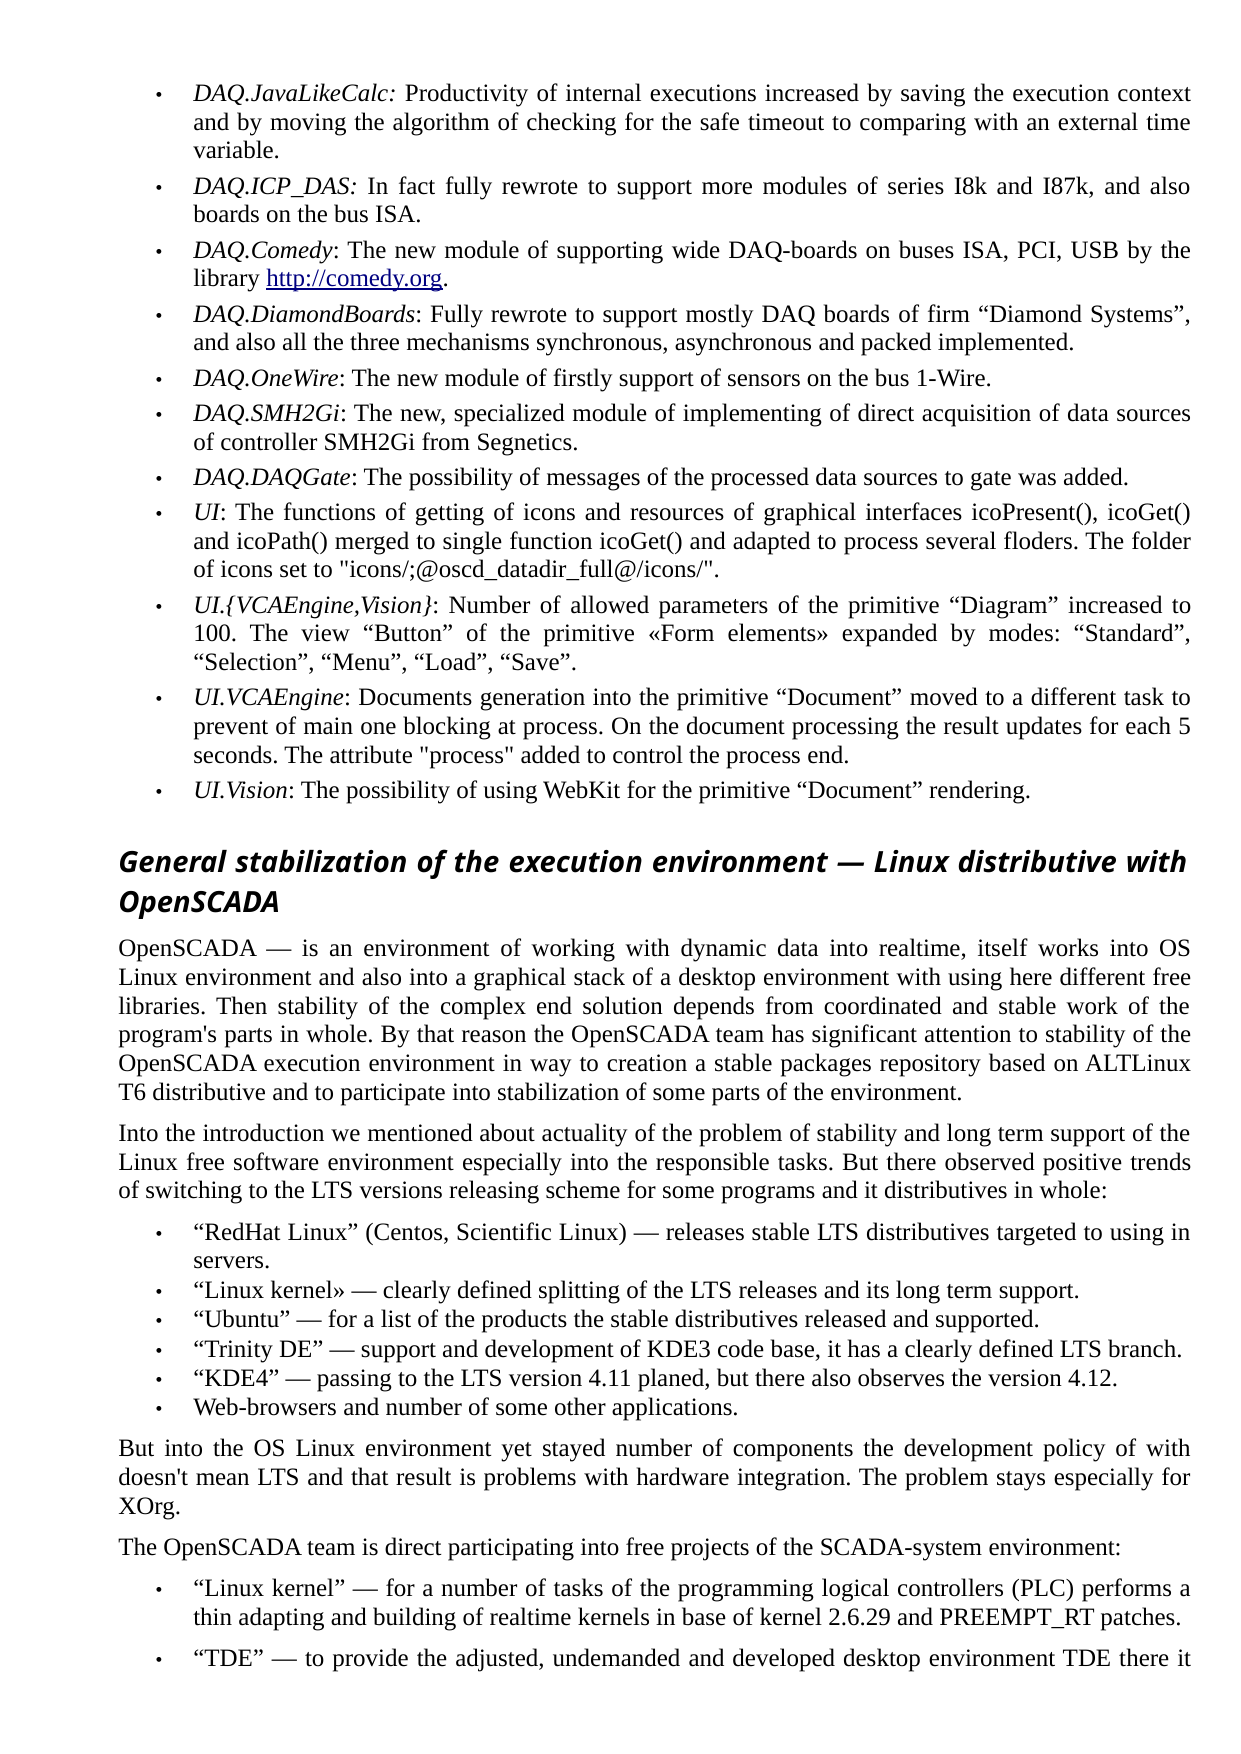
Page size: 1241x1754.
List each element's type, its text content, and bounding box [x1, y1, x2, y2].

list Web-browsers and number of some other applications. [156, 1392, 1192, 1421]
list “KDE4” — passing to the LTS version 4.11 planed, but there also observes the version 4.12. [156, 1363, 1192, 1392]
list “Trinity DE” — support and development of KDE3 code base, it has a clearly defined LTS branch. [156, 1334, 1192, 1362]
list DAQ.OneWire: The new module of firstly support of sensors on the bus 1-Wire. [156, 363, 1192, 391]
list UI.{VCAEngine,Vision}: Number of allowed parameters of the primitive “Diagram” increased to 100. The view “Button” of the primitive «Form elements» expanded by modes: “Standard”, “Selection”, “Menu”, “Load”, “Save”. [156, 590, 1192, 676]
list DAQ.DAQGate: The possibility of messages of the processed data sources to gate was added. [156, 462, 1192, 491]
list UI.VCAEngine: Documents generation into the primitive “Document” moved to a different task to prevent of main one blocking at process. On the document processing the result updates for each 5 seconds. The attribute "process" added to control the process end. [156, 682, 1192, 769]
list DAQ.Comedy: The new module of supporting wide DAQ-boards on buses ISA, PCI, USB by the library http://comedy.org. [156, 235, 1192, 292]
list UI.Vision: The possibility of using WebKit for the primitive “Document” rendering. [156, 775, 1192, 804]
list DAQ.ICP_DAS: In fact fully rewrote to support more modules of series I8k and I87k, and also boards on the bus ISA. [156, 171, 1192, 228]
list “TDE” — to provide the adjusted, undemanded and developed desktop environment TDE there it [156, 1643, 1192, 1672]
list DAQ.SMH2Gi: The new, specialized module of implementing of direct acquisition of data sources of controller SMH2Gi from Segnetics. [156, 398, 1192, 455]
list “Linux kernel” — for a number of tasks of the programming logical controllers (PLC) performs a thin adapting and building of realtime kernels in base of kernel 2.6.29 and PREEMPT_RT patches. [156, 1573, 1192, 1631]
subtitle General stabilization of the execution environment — Linux distributive with OpenSCADA [118, 841, 1192, 921]
list “Ubuntu” — for a list of the products the stable distributives released and supported. [156, 1304, 1192, 1333]
text But into the OS Linux environment yet stayed number of components the development policy of with doesn't mean LTS and that result is problems with hardware integration. The problem stays especially for XOrg. [118, 1433, 1192, 1520]
list DAQ.JavaLikeCalc: Productivity of internal executions increased by saving the execution context and by moving the algorithm of checking for the safe timeout to comparing with an external time variable. [156, 78, 1192, 164]
list “Linux kernel» — clearly defined splitting of the LTS releases and its long term support. [156, 1275, 1192, 1304]
list “RedHat Linux” (Centos, Scientific Linux) — releases stable LTS distributives targeted to using in servers. [156, 1217, 1192, 1274]
text Into the introduction we mentioned about actuality of the problem of stability and long term support of the Linux free software environment especially into the responsible tasks. But there observed positive trends of switching to the LTS versions releasing scheme for some programs and it distributives in whole: [118, 1118, 1192, 1204]
text OpenSCADA — is an environment of working with dynamic data into realtime, itself works into OS Linux environment and also into a graphical stack of a desktop environment with using here different free libraries. Then stability of the complex end solution depends from coordinated and stable work of the program's parts in whole. By that reason the OpenSCADA team has significant attention to stability of the OpenSCADA execution environment in way to creation a stable packages repository based on ALTLinux T6 distributive and to participate into stabilization of some parts of the environment. [118, 933, 1192, 1106]
list UI: The functions of getting of icons and resources of graphical interfaces icoPresent(), icoGet() and icoPath() merged to single function icoGet() and adapted to process several floders. The folder of icons set to "icons/;@oscd_datadir_full@/icons/". [156, 497, 1192, 583]
text The OpenSCADA team is direct participating into free projects of the SCADA-system environment: [118, 1532, 1192, 1561]
list DAQ.DiamondBoards: Fully rewrote to support mostly DAQ boards of firm “Diamond Systems”, and also all the three mechanisms synchronous, asynchronous and packed implemented. [156, 299, 1192, 356]
